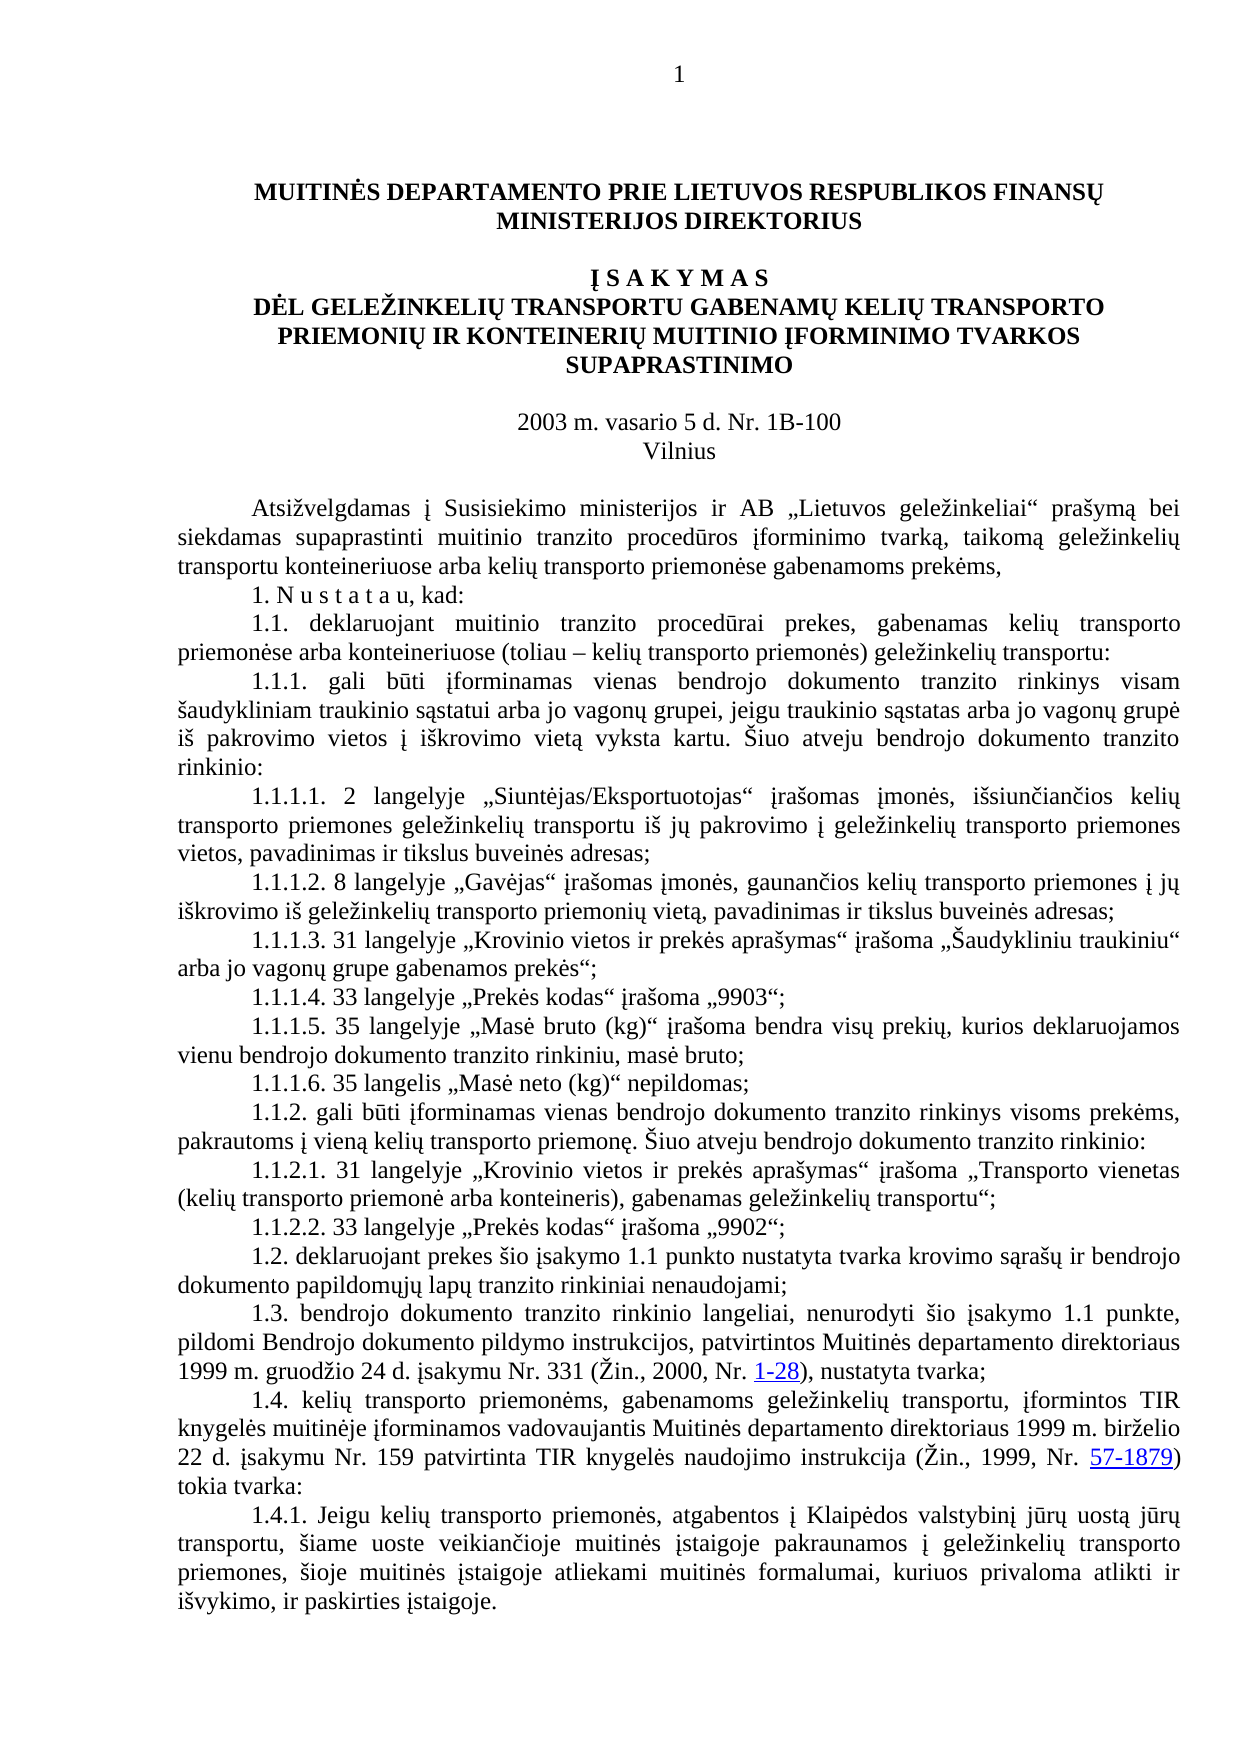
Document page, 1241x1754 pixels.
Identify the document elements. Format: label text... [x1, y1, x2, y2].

text 1.4.1. Jeigu kelių transporto priemonės, atgabentos į Klaipėdos valstybinį jūrų uostą jūrų transportu, šiame uoste veikiančioje muitinės įstaigoje pakraunamos į geležinkelių transporto priemones, šioje muitinės įstaigoje atliekami muitinės formalumai, kuriuos privaloma atlikti ir išvykimo, ir paskirties įstaigoje. [177, 1500, 1181, 1615]
text DĖL GELEŽINKELIŲ TRANSPORTU GABENAMŲ KELIŲ TRANSPORTO PRIEMONIŲ IR KONTEINERIŲ MUITINIO ĮFORMINIMO TVARKOS SUPAPRASTINIMO [177, 292, 1181, 378]
text Atsižvelgdamas į Susisiekimo ministerijos ir AB „Lietuvos geležinkeliai“ prašymą bei siekdamas supaprastinti muitinio tranzito procedūros įforminimo tvarką, taikomą geležinkelių transportu konteineriuose arba kelių transporto priemonėse gabenamoms prekėms, [177, 493, 1181, 580]
text 1.1.2. gali būti įforminamas vienas bendrojo dokumento tranzito rinkinys visoms prekėms, pakrautoms į vieną kelių transporto priemonę. Šiuo atveju bendrojo dokumento tranzito rinkinio: [177, 1097, 1181, 1155]
text 1.4. kelių transporto priemonėms, gabenamoms geležinkelių transportu, įformintos TIR knygelės muitinėje įforminamos vadovaujantis Muitinės departamento direktoriaus 1999 m. birželio 22 d. įsakymu Nr. 159 patvirtinta TIR knygelės naudojimo instrukcija (Žin., 1999, Nr. 57-1879) tokia tvarka: [177, 1385, 1181, 1500]
text MUITINĖS DEPARTAMENTO PRIE LIETUVOS RESPUBLIKOS FINANSŲ MINISTERIJOS DIREKTORIUS [177, 177, 1181, 235]
text 1.1. deklaruojant muitinio tranzito procedūrai prekes, gabenamas kelių transporto priemonėse arba konteineriuose (toliau – kelių transporto priemonės) geležinkelių transportu: [177, 608, 1181, 666]
text 1.1.2.2. 33 langelyje „Prekės kodas“ įrašoma „9902“; [177, 1212, 1181, 1241]
text 1.1.1.4. 33 langelyje „Prekės kodas“ įrašoma „9903“; [177, 982, 1181, 1011]
text 1.1.1.6. 35 langelis „Masė neto (kg)“ nepildomas; [177, 1068, 1181, 1097]
text 2003 m. vasario 5 d. Nr. 1B-100 [177, 407, 1181, 436]
text 1. Nustatau, kad: [177, 580, 1181, 608]
text 1.1.1. gali būti įforminamas vienas bendrojo dokumento tranzito rinkinys visam šaudykliniam traukinio sąstatui arba jo vagonų grupei, jeigu traukinio sąstatas arba jo vagonų grupė iš pakrovimo vietos į iškrovimo vietą vyksta kartu. Šiuo atveju bendrojo dokumento tranzito rinkinio: [177, 666, 1181, 781]
text 1.1.2.1. 31 langelyje „Krovinio vietos ir prekės aprašymas“ įrašoma „Transporto vienetas (kelių transporto priemonė arba konteineris), gabenamas geležinkelių transportu“; [177, 1155, 1181, 1212]
text 1.1.1.5. 35 langelyje „Masė bruto (kg)“ įrašoma bendra visų prekių, kurios deklaruojamos vienu bendrojo dokumento tranzito rinkiniu, masė bruto; [177, 1011, 1181, 1068]
text 1.1.1.1. 2 langelyje „Siuntėjas/Eksportuotojas“ įrašomas įmonės, išsiunčiančios kelių transporto priemones geležinkelių transportu iš jų pakrovimo į geležinkelių transporto priemones vietos, pavadinimas ir tikslus buveinės adresas; [177, 781, 1181, 867]
text 1.2. deklaruojant prekes šio įsakymo 1.1 punkto nustatyta tvarka krovimo sąrašų ir bendrojo dokumento papildomųjų lapų tranzito rinkiniai nenaudojami; [177, 1241, 1181, 1298]
text 1.1.1.3. 31 langelyje „Krovinio vietos ir prekės aprašymas“ įrašoma „Šaudykliniu traukiniu“ arba jo vagonų grupe gabenamos prekės“; [177, 925, 1181, 982]
text 1.1.1.2. 8 langelyje „Gavėjas“ įrašomas įmonės, gaunančios kelių transporto priemones į jų iškrovimo iš geležinkelių transporto priemonių vietą, pavadinimas ir tikslus buveinės adresas; [177, 867, 1181, 925]
text 1.3. bendrojo dokumento tranzito rinkinio langeliai, nenurodyti šio įsakymo 1.1 punkte, pildomi Bendrojo dokumento pildymo instrukcijos, patvirtintos Muitinės departamento direktoriaus 1999 m. gruodžio 24 d. įsakymu Nr. 331 (Žin., 2000, Nr. 1-28), nustatyta tvarka; [177, 1298, 1181, 1385]
text Į S A K Y M A S [177, 263, 1181, 292]
text Vilnius [177, 436, 1181, 465]
